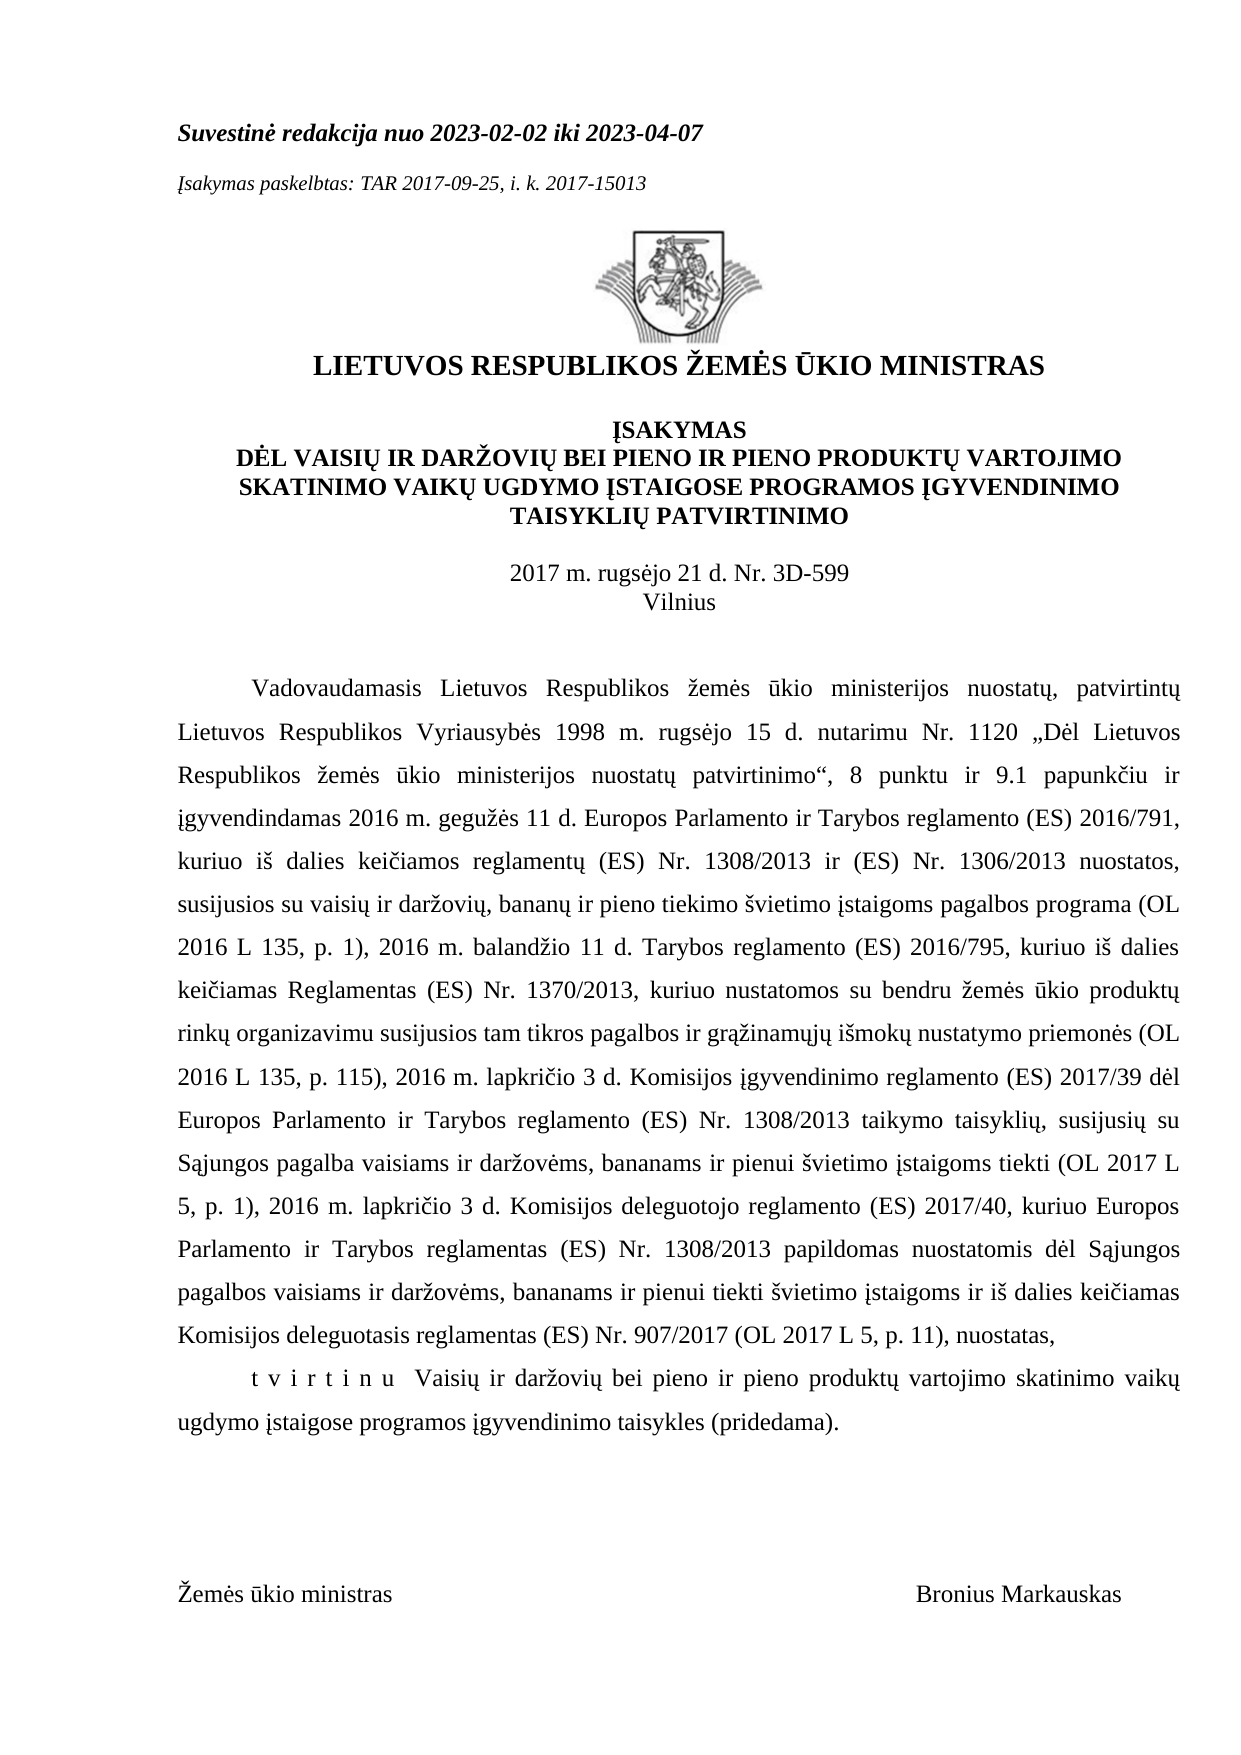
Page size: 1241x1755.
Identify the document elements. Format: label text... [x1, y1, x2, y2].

text Vadovaudamasis Lietuvos Respublikos žemės ūkio ministerijos nuostatų, patvirtintų Lietuvos Respublikos Vyriausybės 1998 m. rugsėjo 15 d. nutarimu Nr. 1120 „Dėl Lietuvos Respublikos žemės ūkio ministerijos nuostatų patvirtinimo“, 8 punktu ir 9.1 papunkčiu ir įgyvendindamas 2016 m. gegužės 11 d. Europos Parlamento ir Tarybos reglamento (ES) 2016/791, kuriuo iš dalies keičiamos reglamentų (ES) Nr. 1308/2013 ir (ES) Nr. 1306/2013 nuostatos, susijusios su vaisių ir daržovių, bananų ir pieno tiekimo švietimo įstaigoms pagalbos programa (OL 2016 L 135, p. 1), 2016 m. balandžio 11 d. Tarybos reglamento (ES) 2016/795, kuriuo iš dalies keičiamas Reglamentas (ES) Nr. 1370/2013, kuriuo nustatomos su bendru žemės ūkio produktų rinkų organizavimu susijusios tam tikros pagalbos ir grąžinamųjų išmokų nustatymo priemonės (OL 2016 L 135, p. 115), 2016 m. lapkričio 3 d. Komisijos įgyvendinimo reglamento (ES) 2017/39 dėl Europos Parlamento ir Tarybos reglamento (ES) Nr. 1308/2013 taikymo taisyklių, susijusių su Sąjungos pagalba vaisiams ir daržovėms, bananams ir pienui švietimo įstaigoms tiekti (OL 2017 L 5, p. 1), 2016 m. lapkričio 3 d. Komisijos deleguotojo reglamento (ES) 2017/40, kuriuo Europos Parlamento ir Tarybos reglamentas (ES) Nr. 1308/2013 papildomas nuostatomis dėl Sąjungos pagalbos vaisiams ir daržovėms, bananams ir pienui tiekti švietimo įstaigoms ir iš dalies keičiamas Komisijos deleguotasis reglamentas (ES) Nr. 907/2017 (OL 2017 L 5, p. 11), nuostatas, [177, 673, 1181, 1349]
text LIETUVOS RESPUBLIKOS ŽEMĖS ŪKIO MINISTRAS [177, 348, 1181, 381]
text Suvestinė redakcija nuo 2023-02-02 iki 2023-04-07 [177, 118, 1181, 147]
text t v i r t i n u Vaisių ir daržovių bei pieno ir pieno produktų vartojimo skatinimo vaikų ugdymo įstaigose programos įgyvendinimo taisykles (pridedama). [177, 1363, 1181, 1435]
text Žemės ūkio ministras Bronius Markauskas [177, 1579, 1181, 1608]
text 2017 m. rugsėjo 21 d. Nr. 3D-599 [177, 558, 1181, 587]
text Įsakymas paskelbtas: TAR 2017-09-25, i. k. 2017-15013 [177, 171, 1181, 195]
text Vilnius [177, 587, 1181, 616]
text DĖL VAISIŲ IR DARŽOVIŲ BEI PIENO IR PIENO PRODUKTŲ VARTOJIMO SKATINIMO VAIKŲ UGDYMO ĮSTAIGOSE PROGRAMOS ĮGYVENDINIMO TAISYKLIŲ PATVIRTINIMO [177, 443, 1181, 530]
text ĮSAKYMAS [177, 415, 1181, 443]
